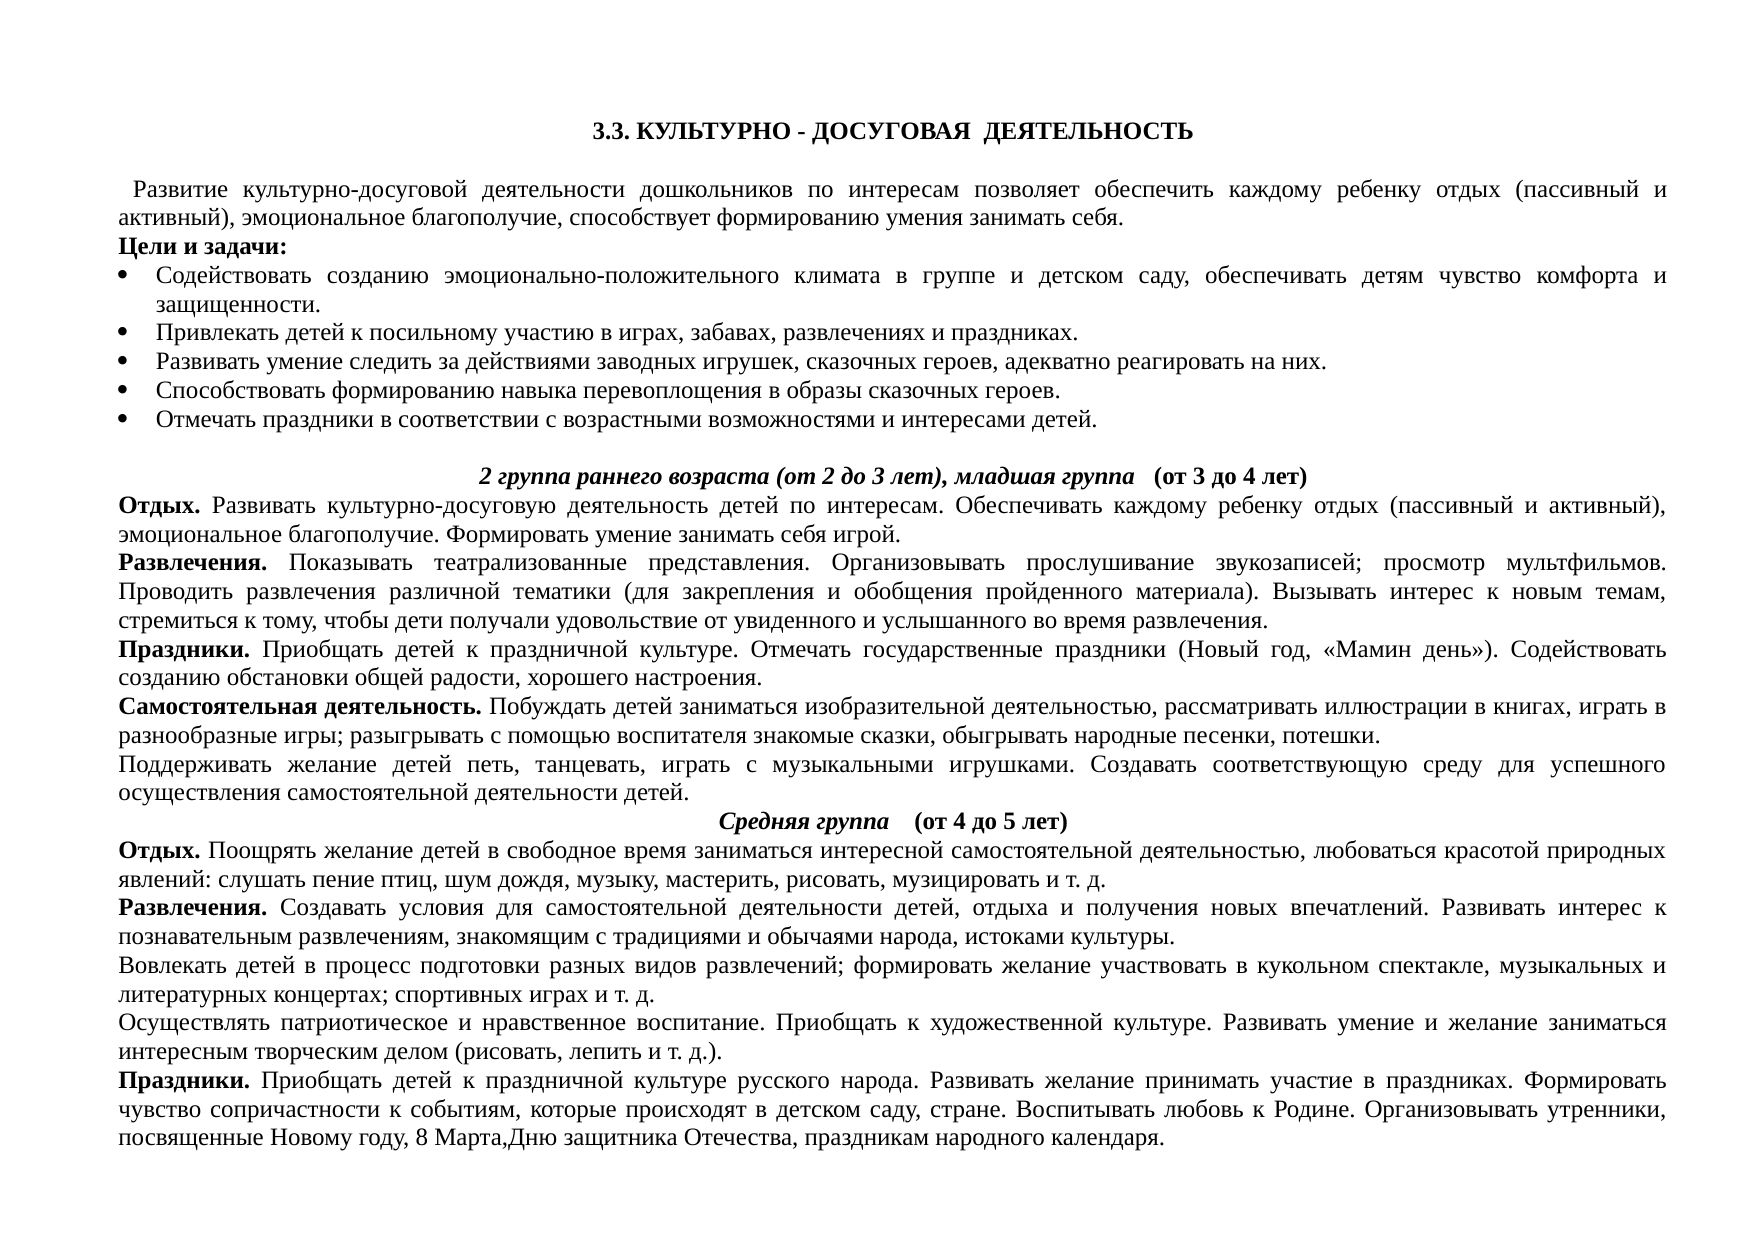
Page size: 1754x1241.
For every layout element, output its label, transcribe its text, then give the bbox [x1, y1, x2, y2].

list Развивать умение следить за действиями заводных игрушек, сказочных героев, адекватно реагировать на них. [118, 346, 1668, 375]
subtitle 3.3. КУЛЬТУРНО - ДОСУГОВАЯ ДЕЯТЕЛЬНОСТЬ [118, 116, 1668, 145]
text Самостоятельная деятельность. Побуждать детей заниматься изобразительной деятельностью, рассматривать иллюстрации в книгах, играть в разнообразные игры; разыгрывать с помощью воспитателя знакомые сказки, обыгрывать народные песенки, потешки. [118, 691, 1668, 749]
text Праздники. Приобщать детей к праздничной культуре. Отмечать государственные праздники (Новый год, «Мамин день»). Содействовать созданию обстановки общей радости, хорошего настроения. [118, 634, 1668, 691]
text Вовлекать детей в процесс подготовки разных видов развлечений; формировать желание участвовать в кукольном спектакле, музыкальных и литературных концертах; спортивных играх и т. д. [118, 950, 1668, 1007]
text Праздники. Приобщать детей к праздничной культуре русского народа. Развивать желание принимать участие в праздниках. Формировать чувство сопричастности к событиям, которые происходят в детском саду, стране. Воспитывать любовь к Родине. Организовывать утренники, посвященные Новому году, 8 Марта,Дню защитника Отечества, праздникам народного календаря. [118, 1065, 1668, 1151]
text Развлечения. Создавать условия для самостоятельной деятельности детей, отдыха и получения новых впечатлений. Развивать интерес к познавательным развлечениям, знакомящим с традициями и обычаями народа, истоками культуры. [118, 892, 1668, 950]
text Отдых. Развивать культурно-досуговую деятельность детей по интересам. Обеспечивать каждому ребенку отдых (пассивный и активный), эмоциональное благополучие. Формировать умение занимать себя игрой. [118, 490, 1668, 547]
text Развитие культурно-досуговой деятельности дошкольников по интересам позволяет обеспечить каждому ребенку отдых (пассивный и активный), эмоциональное благополучие, способствует формированию умения занимать себя. [118, 174, 1668, 231]
text Цели и задачи: [118, 231, 1668, 260]
text 2 группа раннего возраста (от 2 до 3 лет), младшая группа (от 3 до 4 лет) [118, 461, 1668, 490]
text Поддерживать желание детей петь, танцевать, играть с музыкальными игрушками. Создавать соответствующую среду для успешного осуществления самостоятельной деятельности детей. [118, 749, 1668, 806]
list Привлекать детей к посильному участию в играх, забавах, развлечениях и праздниках. [118, 317, 1668, 346]
text Развлечения. Показывать театрализованные представления. Организовывать прослушивание звукозаписей; просмотр мультфильмов. Проводить развлечения различной тематики (для закрепления и обобщения пройденного материала). Вызывать интерес к новым темам, стремиться к тому, чтобы дети получали удовольствие от увиденного и услышанного во время развлечения. [118, 547, 1668, 634]
text Средняя группа (от 4 до 5 лет) [118, 806, 1668, 835]
list Отмечать праздники в соответствии с возрастными возможностями и интересами детей. [118, 404, 1668, 432]
list Содействовать созданию эмоционально-положительного климата в группе и детском саду, обеспечивать детям чувство комфорта и защищенности. [118, 260, 1668, 317]
list Способствовать формированию навыка перевоплощения в образы сказочных героев. [118, 375, 1668, 404]
text Осуществлять патриотическое и нравственное воспитание. Приобщать к художественной культуре. Развивать умение и желание заниматься интересным творческим делом (рисовать, лепить и т. д.). [118, 1007, 1668, 1065]
text Отдых. Поощрять желание детей в свободное время заниматься интересной самостоятельной деятельностью, любоваться красотой природных явлений: слушать пение птиц, шум дождя, музыку, мастерить, рисовать, музицировать и т. д. [118, 835, 1668, 892]
